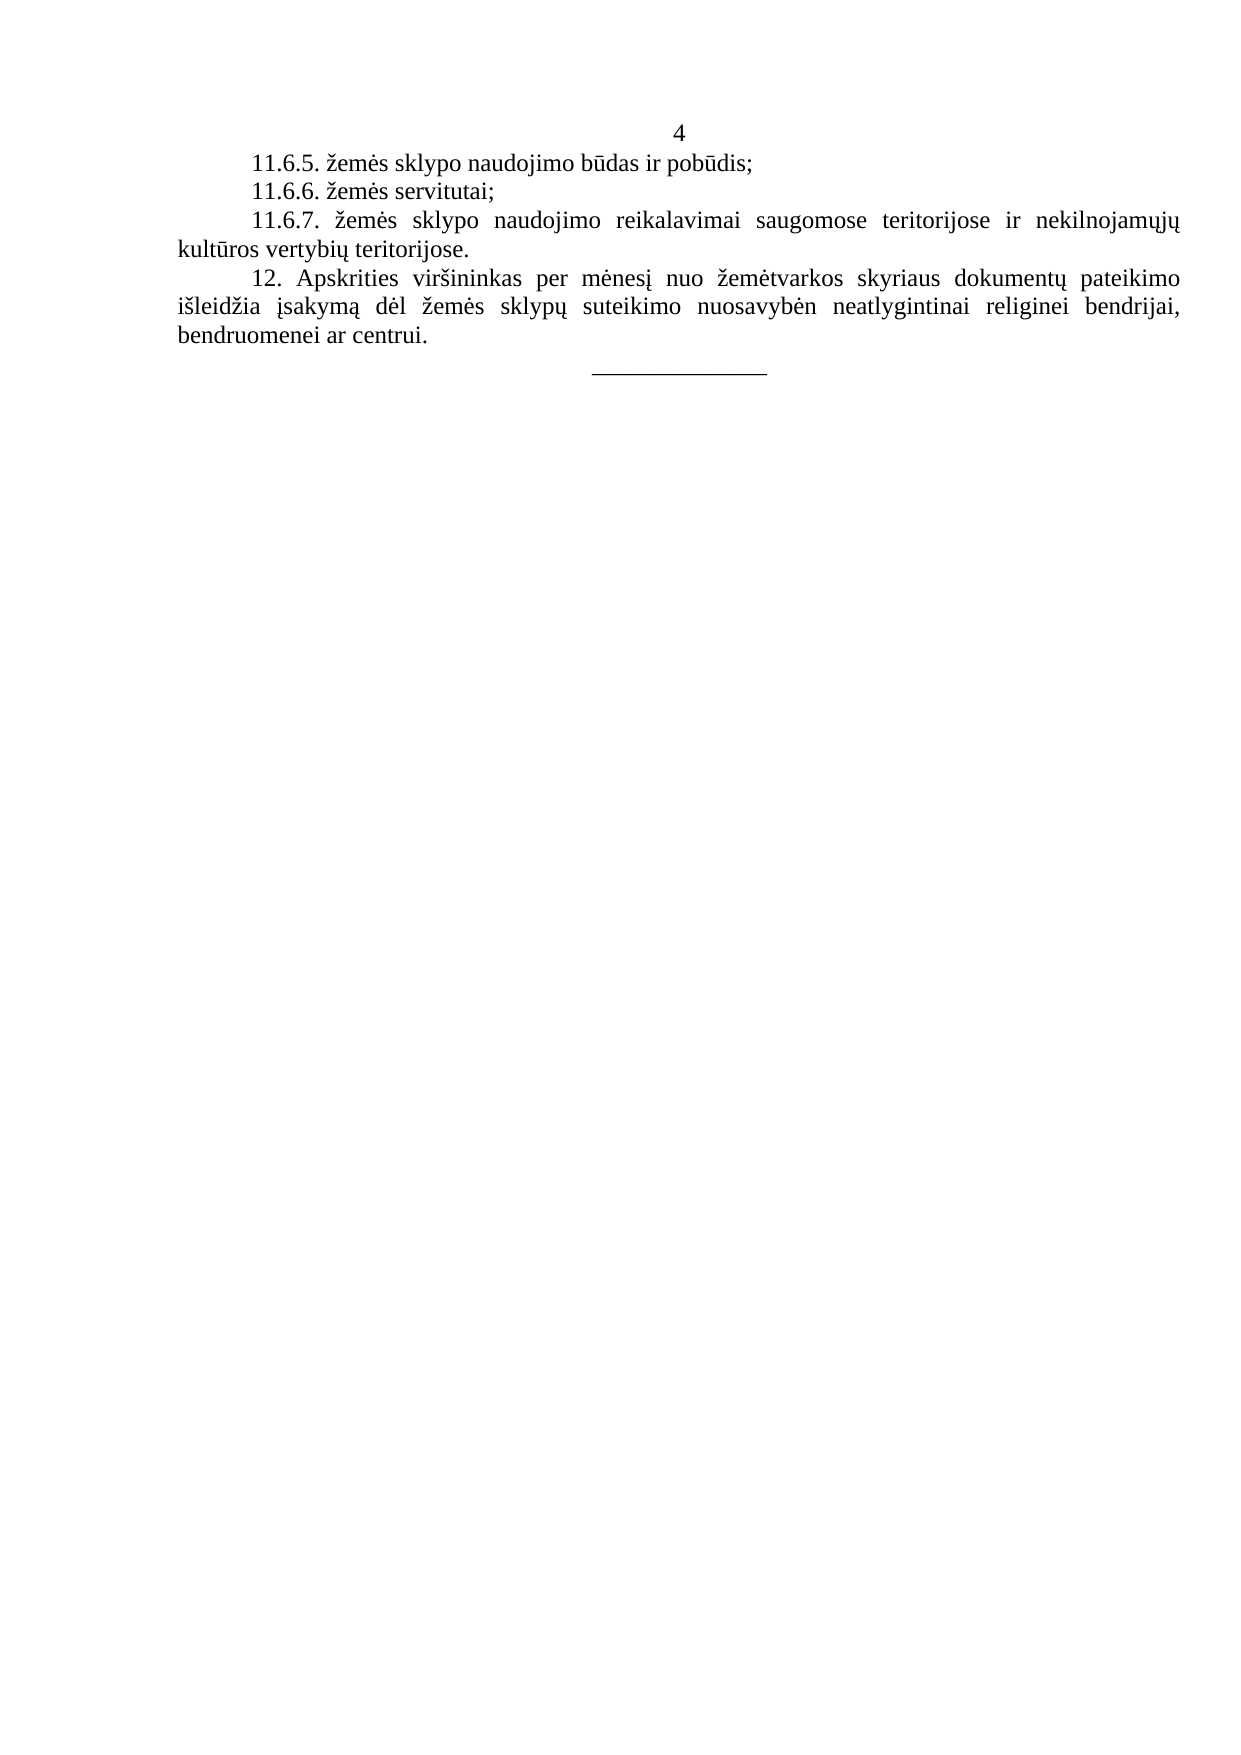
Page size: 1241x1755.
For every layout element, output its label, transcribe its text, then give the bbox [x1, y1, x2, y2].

text 11.6.7. žemės sklypo naudojimo reikalavimai saugomose teritorijose ir nekilnojamųjų kultūros vertybių teritorijose. [177, 205, 1181, 263]
text ______________ [177, 349, 1181, 378]
text 12. Apskrities viršininkas per mėnesį nuo žemėtvarkos skyriaus dokumentų pateikimo išleidžia įsakymą dėl žemės sklypų suteikimo nuosavybėn neatlygintinai religinei bendrijai, bendruomenei ar centrui. [177, 263, 1181, 349]
text 11.6.6. žemės servitutai; [177, 176, 1181, 205]
text 11.6.5. žemės sklypo naudojimo būdas ir pobūdis; [177, 148, 1181, 176]
